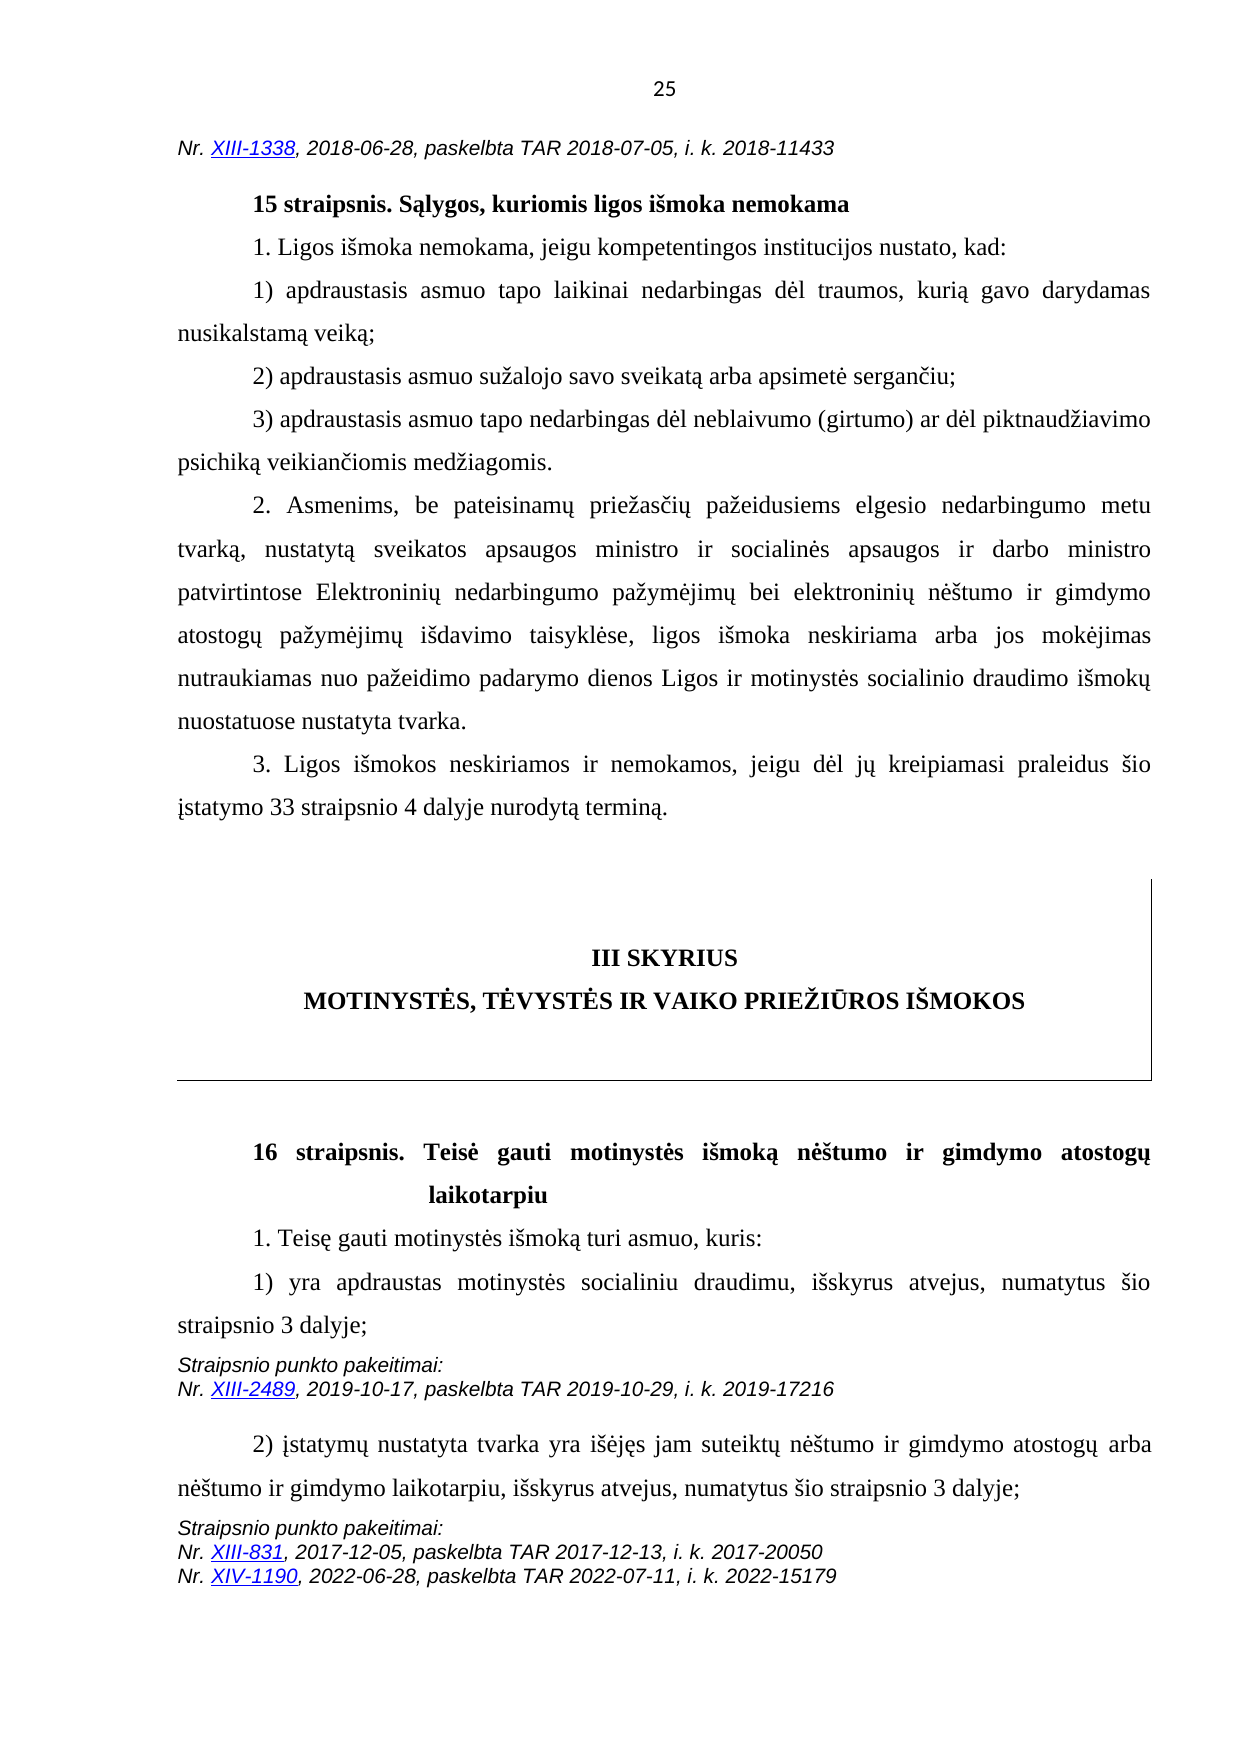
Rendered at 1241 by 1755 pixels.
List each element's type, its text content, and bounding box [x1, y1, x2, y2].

text Nr. XIV-1190, 2022-06-28, paskelbta TAR 2022-07-11, i. k. 2022-15179 [177, 1564, 1152, 1588]
text 1) yra apdraustas motinystės socialiniu draudimu, išskyrus atvejus, numatytus šio straipsnio 3 dalyje; [177, 1267, 1152, 1338]
text Nr. XIII-1338, 2018-06-28, paskelbta TAR 2018-07-05, i. k. 2018-11433 [177, 136, 1152, 160]
text 1) apdraustasis asmuo tapo laikinai nedarbingas dėl traumos, kurią gavo darydamas nusikalstamą veiką; [177, 275, 1152, 347]
text Nr. XIII-831, 2017-12-05, paskelbta TAR 2017-12-13, i. k. 2017-20050 [177, 1540, 1152, 1564]
text Straipsnio punkto pakeitimai: [177, 1516, 1152, 1540]
text 16 straipsnis. Teisė gauti motinystės išmoką nėštumo ir gimdymo atostogų laikotarpiu [252, 1137, 1152, 1209]
text 1. Ligos išmoka nemokama, jeigu kompetentingos institucijos nustato, kad: [177, 232, 1152, 261]
text Straipsnio punkto pakeitimai: [177, 1353, 1152, 1377]
text 2) įstatymų nustatyta tvarka yra išėjęs jam suteiktų nėštumo ir gimdymo atostogų arba nėštumo ir gimdymo laikotarpiu, išskyrus atvejus, numatytus šio straipsnio 3 dalyje; [177, 1429, 1152, 1501]
text Nr. XIII-2489, 2019-10-17, paskelbta TAR 2019-10-29, i. k. 2019-17216 [177, 1377, 1152, 1401]
text MOTINYSTĖS, TĖVYSTĖS IR VAIKO PRIEŽIŪROS IŠMOKOS [177, 922, 1152, 1080]
text 3) apdraustasis asmuo tapo nedarbingas dėl neblaivumo (girtumo) ar dėl piktnaudžiavimo psichiką veikiančiomis medžiagomis. [177, 404, 1152, 476]
text III SKYRIUS [177, 879, 1151, 922]
text 1. Teisę gauti motinystės išmoką turi asmuo, kuris: [177, 1223, 1152, 1252]
text 15 straipsnis. Sąlygos, kuriomis ligos išmoka nemokama [177, 189, 1152, 217]
text 2) apdraustasis asmuo sužalojo savo sveikatą arba apsimetė sergančiu; [177, 361, 1152, 390]
text 3. Ligos išmokos neskiriamos ir nemokamos, jeigu dėl jų kreipiamasi praleidus šio įstatymo 33 straipsnio 4 dalyje nurodytą terminą. [177, 749, 1152, 821]
text 2. Asmenims, be pateisinamų priežasčių pažeidusiems elgesio nedarbingumo metu tvarką, nustatytą sveikatos apsaugos ministro ir socialinės apsaugos ir darbo ministro patvirtintose Elektroninių nedarbingumo pažymėjimų bei elektroninių nėštumo ir gimdymo atostogų pažymėjimų išdavimo taisyklėse, ligos išmoka neskiriama arba jos mokėjimas nutraukiamas nuo pažeidimo padarymo dienos Ligos ir motinystės socialinio draudimo išmokų nuostatuose nustatyta tvarka. [177, 491, 1152, 735]
